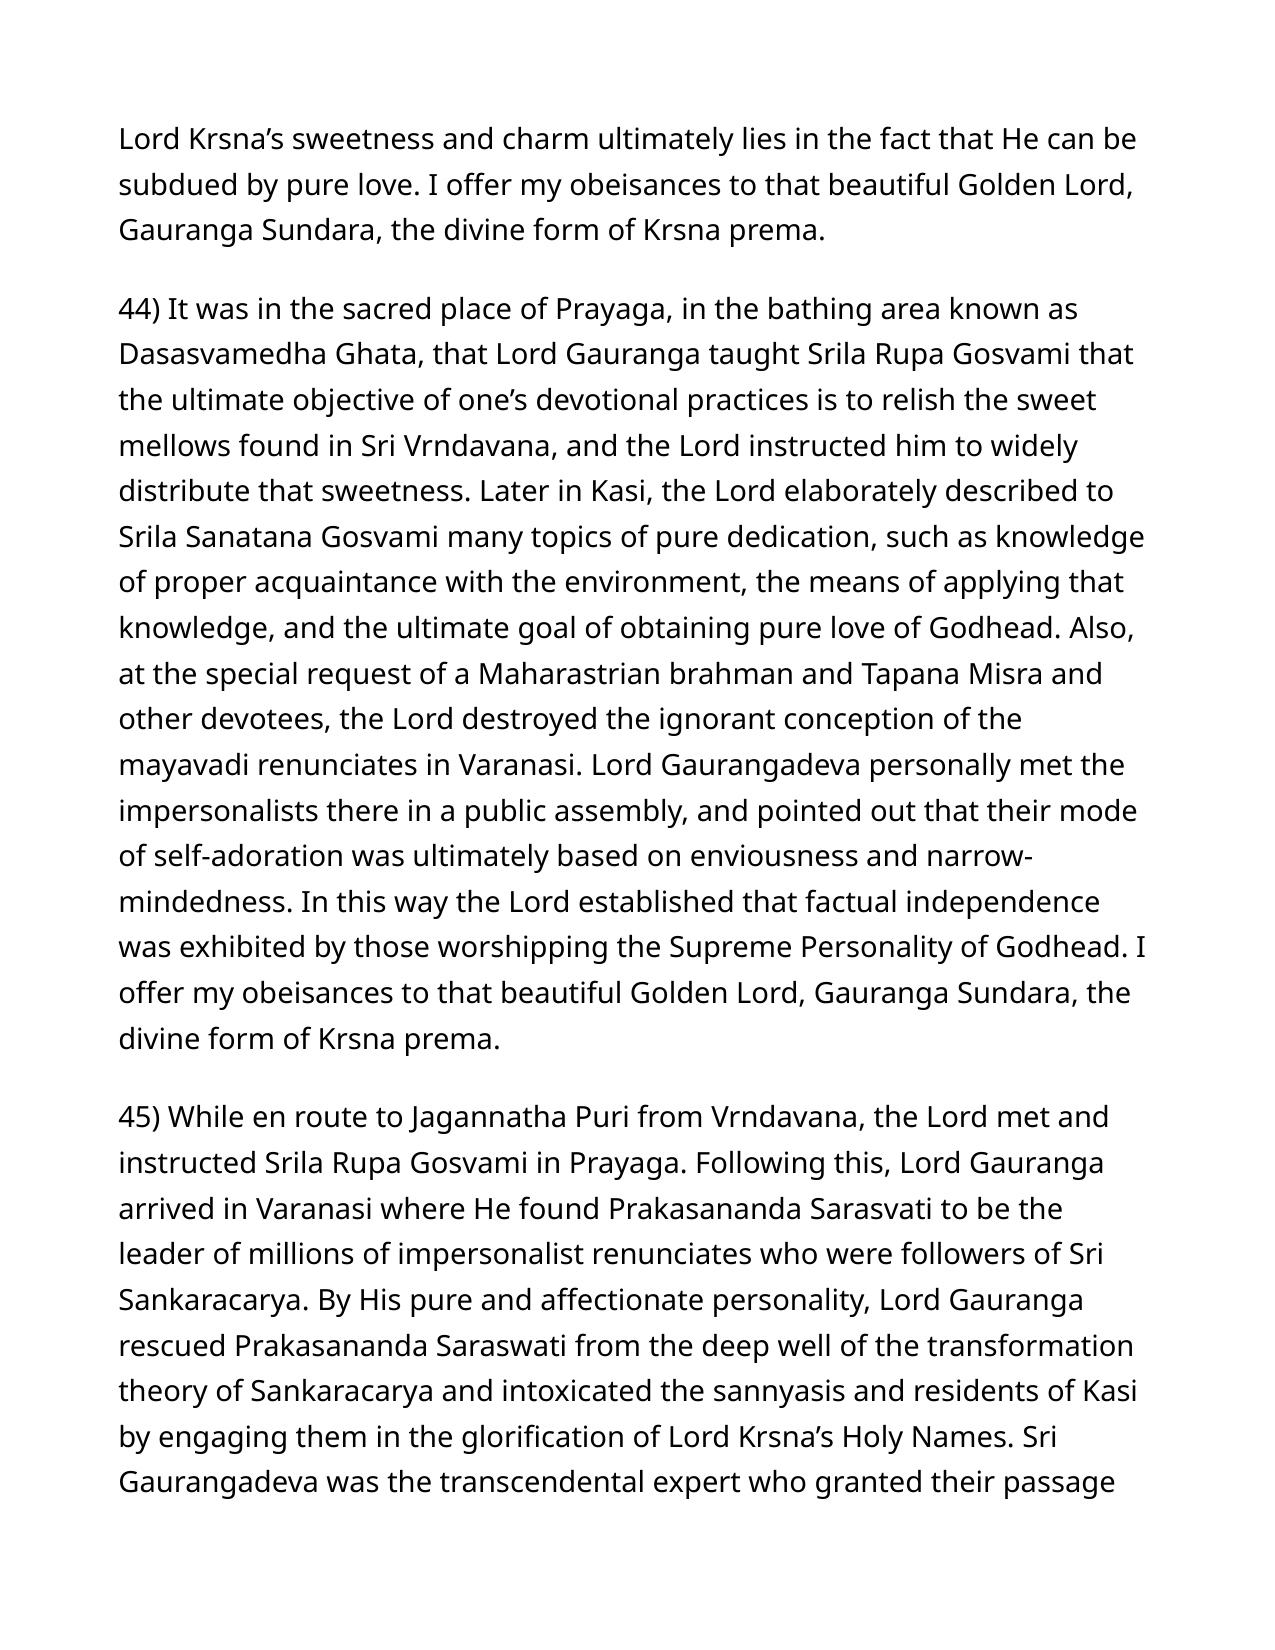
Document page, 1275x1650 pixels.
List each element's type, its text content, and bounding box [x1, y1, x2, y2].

text knowledge, and the ultimate goal of obtaining pure love of Godhead. Also, at the special request of a Maharastrian brahman and Tapana Misra and other devotees, the Lord destroyed the ignorant conception of the mayavadi renunciates in Varanasi. Lord Gaurangadeva personally met the impersonalists there in a public assembly, and pointed out that their mode of self-adoration was ultimately based on enviousness and narrow-mindedness. In this way the Lord established that factual independence was exhibited by those worshipping the Supreme Personality of Godhead. I offer my obeisances to that beautiful Golden Lord, Gauranga Sundara, the divine form of Krsna prema. [118, 607, 1157, 1058]
text 44) It was in the sacred place of Prayaga, in the bathing area known as Dasasvamedha Ghata, that Lord Gauranga taught Srila Rupa Gosvami that the ultimate objective of one’s devotional practices is to relish the sweet mellows found in Sri Vrndavana, and the Lord instructed him to widely distribute that sweetness. Later in Kasi, the Lord elaborately described to Srila Sanatana Gosvami many topics of pure dedication, such as knowledge of proper acquaintance with the environment, the means of applying that [118, 288, 1157, 601]
text 45) While en route to Jagannatha Puri from Vrndavana, the Lord met and instructed Srila Rupa Gosvami in Prayaga. Following this, Lord Gauranga arrived in Varanasi where He found Prakasananda Sarasvati to be the leader of millions of impersonalist renunciates who were followers of Sri Sankaracarya. By His pure and affectionate personality, Lord Gauranga rescued Prakasananda Saraswati from the deep well of the transformation theory of Sankaracarya and intoxicated the sannyasis and residents of Kasi by engaging them in the glorification of Lord Krsna’s Holy Names. Sri Gaurangadeva was the transcendental expert who granted their passage [118, 1097, 1157, 1501]
text Lord Krsna’s sweetness and charm ultimately lies in the fact that He can be subdued by pure love. I offer my obeisances to that beautiful Golden Lord, Gauranga Sundara, the divine form of Krsna prema. [118, 118, 1157, 249]
